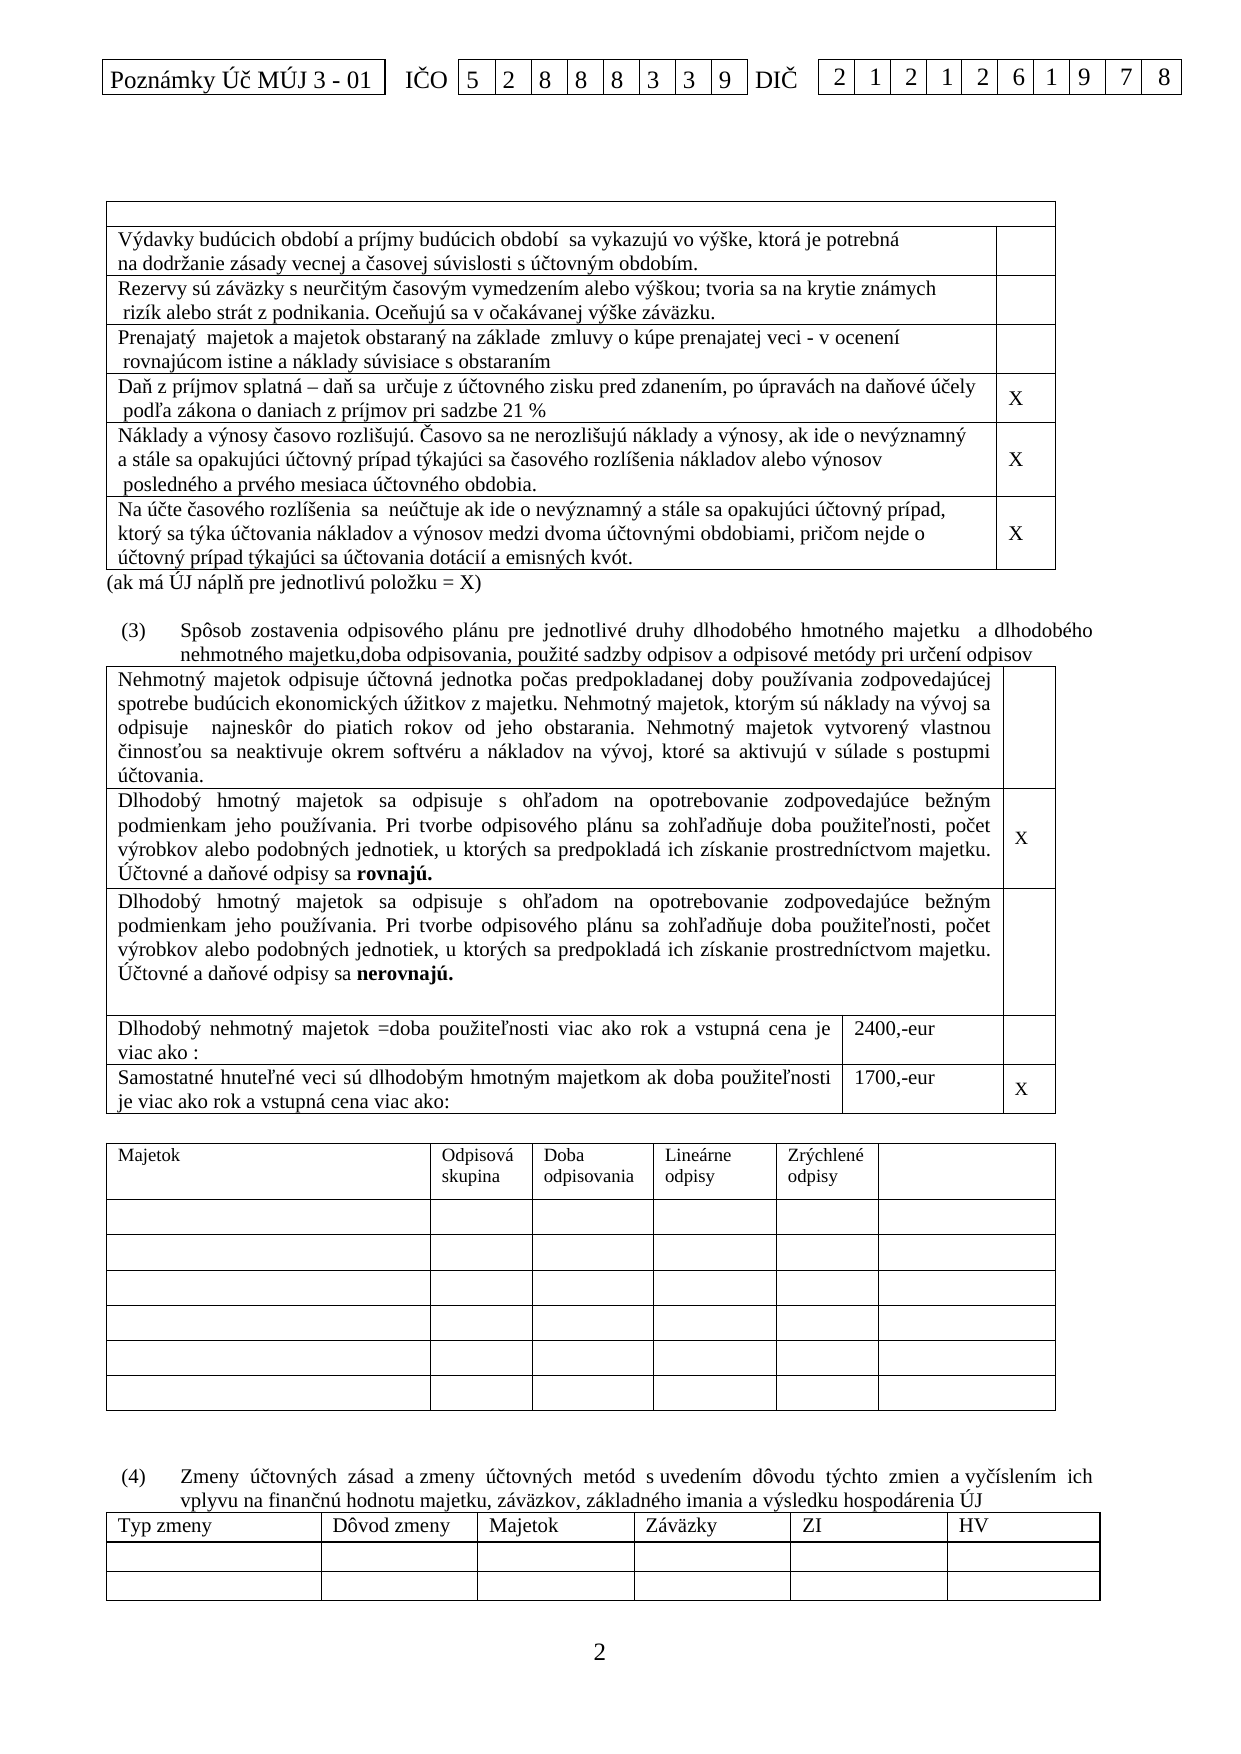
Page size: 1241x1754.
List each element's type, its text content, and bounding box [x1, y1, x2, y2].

table_header Majetok [107, 1144, 430, 1199]
table_cell [879, 1306, 1055, 1340]
table_cell [879, 1341, 1055, 1375]
table_cell [431, 1271, 532, 1304]
table_cell [948, 1572, 1099, 1600]
table_header Odpisová skupina [431, 1144, 532, 1199]
table_cell [533, 1306, 653, 1340]
table_cell Dlhodobý nehmotný majetok =doba použiteľnosti viac ako rok a vstupná cena je viac ako : [107, 1016, 842, 1064]
table_header Doba odpisovania [533, 1144, 653, 1199]
table_cell Dlhodobý hmotný majetok sa odpisuje s ohľadom na opotrebovanie zodpovedajúce bežným podmienkam jeho používania. Pri tvorbe odpisového plánu sa zohľadňuje doba použiteľnosti, počet výrobkov alebo podobných jednotiek, u ktorých sa predpokladá ich získanie prostredníctvom majetku. Účtovné a daňové odpisy sa rovnajú. [107, 789, 1003, 888]
table_cell [635, 1572, 790, 1600]
table_cell [777, 1376, 878, 1410]
table_cell Rezervy sú záväzky s neurčitým časovým vymedzením alebo výškou; tvoria sa na krytie známych rizík alebo strát z podnikania. Oceňujú sa v očakávanej výške záväzku. [107, 276, 996, 324]
table_cell [533, 1341, 653, 1375]
table_cell [948, 1543, 1099, 1571]
table_cell 1700,-eur [843, 1065, 1003, 1113]
table_cell [654, 1271, 776, 1304]
table_cell [997, 276, 1055, 324]
table_cell [107, 1543, 321, 1571]
table_cell [107, 1376, 430, 1410]
table_cell [777, 1200, 878, 1234]
table_cell [533, 1200, 653, 1234]
table_cell [879, 1376, 1055, 1410]
table_cell Samostatné hnuteľné veci sú dlhodobým hmotným majetkom ak doba použiteľnosti je viac ako rok a vstupná cena viac ako: [107, 1065, 842, 1113]
table_cell Náklady a výnosy časovo rozlišujú. Časovo sa ne nerozlišujú náklady a výnosy, ak ide o nevýznamný a stále sa opakujúci účtovný prípad týkajúci sa časového rozlíšenia nákladov alebo výnosov posledného a prvého mesiaca účtovného obdobia. [107, 423, 996, 496]
table_cell Dlhodobý hmotný majetok sa odpisuje s ohľadom na opotrebovanie zodpovedajúce bežným podmienkam jeho používania. Pri tvorbe odpisového plánu sa zohľadňuje doba použiteľnosti, počet výrobkov alebo podobných jednotiek, u ktorých sa predpokladá ich získanie prostredníctvom majetku. Účtovné a daňové odpisy sa nerovnajú. [107, 889, 1003, 1014]
table_cell [107, 1306, 430, 1340]
table_cell [107, 1271, 430, 1304]
table_cell [478, 1543, 634, 1571]
table_header [1004, 667, 1055, 787]
table_cell X [1004, 1065, 1055, 1113]
table_cell [431, 1341, 532, 1375]
table_cell X [997, 374, 1055, 422]
table_cell [997, 325, 1055, 373]
table_cell [654, 1235, 776, 1269]
table_cell [431, 1306, 532, 1340]
list Spôsob zostavenia odpisového plánu pre jednotlivé druhy dlhodobého hmotného majetku a dlhodobého nehmotného majetku,doba odpisovania, použité sadzby odpisov a odpisové metódy pri určení odpisov [121, 618, 1092, 666]
table_cell [322, 1572, 477, 1600]
table_cell [478, 1572, 634, 1600]
table_cell [654, 1341, 776, 1375]
table_cell [777, 1341, 878, 1375]
table_cell X [997, 423, 1055, 496]
table_header Typ zmeny [107, 1513, 321, 1541]
table_cell [533, 1235, 653, 1269]
table_header [107, 202, 1055, 226]
table_cell [777, 1306, 878, 1340]
table_cell [879, 1271, 1055, 1304]
table_header Majetok [478, 1513, 634, 1541]
table_cell 2400,-eur [843, 1016, 1003, 1064]
table_header HV [948, 1513, 1099, 1541]
table_cell Výdavky budúcich období a príjmy budúcich období sa vykazujú vo výške, ktorá je potrebná na dodržanie zásady vecnej a časovej súvislosti s účtovným obdobím. [107, 227, 996, 275]
table_cell [107, 1235, 430, 1269]
table_header Nehmotný majetok odpisuje účtovná jednotka počas predpokladanej doby používania zodpovedajúcej spotrebe budúcich ekonomických úžitkov z majetku. Nehmotný majetok, ktorým sú náklady na vývoj sa odpisuje najneskôr do piatich rokov od jeho obstarania. Nehmotný majetok vytvorený vlastnou činnosťou sa neaktivuje okrem softvéru a nákladov na vývoj, ktoré sa aktivujú v súlade s postupmi účtovania. [107, 667, 1003, 787]
table_cell Na účte časového rozlíšenia sa neúčtuje ak ide o nevýznamný a stále sa opakujúci účtovný prípad, ktorý sa týka účtovania nákladov a výnosov medzi dvoma účtovnými obdobiami, pričom nejde o účtovný prípad týkajúci sa účtovania dotácií a emisných kvót. [107, 497, 996, 569]
table_cell [654, 1200, 776, 1234]
table_cell [654, 1306, 776, 1340]
table_cell [879, 1235, 1055, 1269]
table_cell [431, 1200, 532, 1234]
table_header Zrýchlené odpisy [777, 1144, 878, 1199]
table_header ZI [791, 1513, 947, 1541]
table_cell [107, 1341, 430, 1375]
table_cell X [997, 497, 1055, 569]
table_cell [533, 1376, 653, 1410]
list Zmeny účtovných zásad a zmeny účtovných metód s uvedením dôvodu týchto zmien a vyčíslením ich vplyvu na finančnú hodnotu majetku, záväzkov, základného imania a výsledku hospodárenia ÚJ [121, 1464, 1092, 1512]
table_cell [777, 1271, 878, 1304]
table_header Lineárne odpisy [654, 1144, 776, 1199]
table_cell [879, 1200, 1055, 1234]
table_header [879, 1144, 1055, 1199]
table_cell [107, 1200, 430, 1234]
table_cell Prenajatý majetok a majetok obstaraný na základe zmluvy o kúpe prenajatej veci - v ocenení rovnajúcom istine a náklady súvisiace s obstaraním [107, 325, 996, 373]
table_cell [997, 227, 1055, 275]
table_cell [654, 1376, 776, 1410]
table_header Dôvod zmeny [322, 1513, 477, 1541]
table_cell [1004, 889, 1055, 1014]
table_cell [791, 1543, 947, 1571]
table_cell [635, 1543, 790, 1571]
table_cell Daň z príjmov splatná – daň sa určuje z účtovného zisku pred zdanením, po úpravách na daňové účely podľa zákona o daniach z príjmov pri sadzbe 21 % [107, 374, 996, 422]
table_cell [431, 1235, 532, 1269]
table_cell [791, 1572, 947, 1600]
table_cell [777, 1235, 878, 1269]
table_cell [533, 1271, 653, 1304]
text (ak má ÚJ náplň pre jednotlivú položku = X) [106, 570, 1092, 594]
table_header Záväzky [635, 1513, 790, 1541]
table_cell [322, 1543, 477, 1571]
table_cell [431, 1376, 532, 1410]
table_cell [1004, 1016, 1055, 1064]
table_cell [107, 1572, 321, 1600]
table_cell X [1004, 789, 1055, 888]
